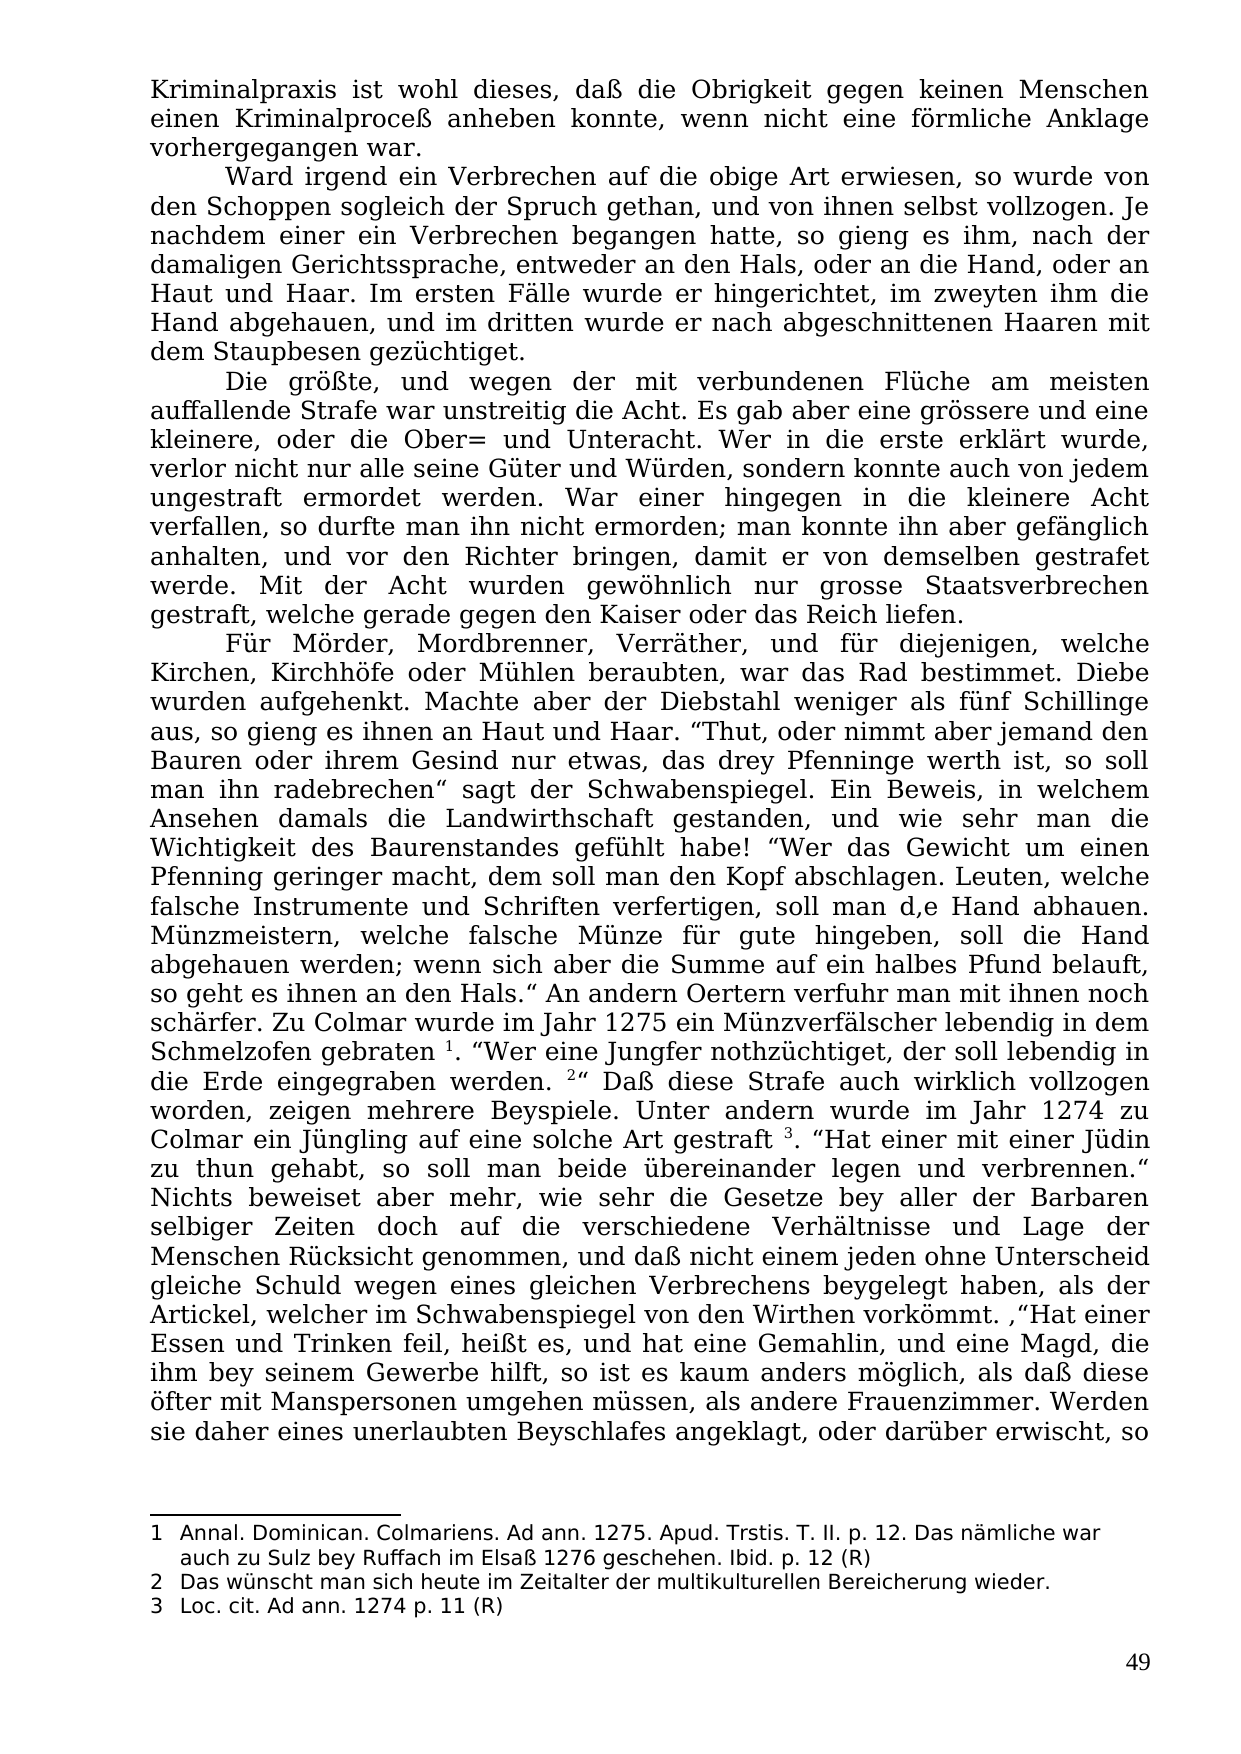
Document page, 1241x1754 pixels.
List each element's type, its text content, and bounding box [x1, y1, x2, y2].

text Ward irgend ein Verbrechen auf die obige Art erwiesen, so wurde von den Schoppen sogleich der Spruch gethan, und von ihnen selbst vollzogen. Je nachdem einer ein Verbrechen begangen hatte, so gieng es ihm, nach der damaligen Gerichtssprache, entweder an den Hals, oder an die Hand, oder an Haut und Haar. Im ersten Fälle wurde er hingerichtet, im zweyten ihm die Hand abgehauen, und im dritten wurde er nach abgeschnittenen Haaren mit dem Staupbesen gezüchtiget. [150, 162, 1151, 367]
text Die größte, und wegen der mit verbundenen Flüche am meisten auffallende Strafe war unstreitig die Acht. Es gab aber eine grössere und eine kleinere, oder die Ober= und Unteracht. Wer in die erste erklärt wurde, verlor nicht nur alle seine Güter und Würden, sondern konnte auch von jedem ungestraft ermordet werden. War einer hingegen in die kleinere Acht verfallen, so durfte man ihn nicht ermorden; man konnte ihn aber gefänglich anhalten, und vor den Richter bringen, damit er von demselben gestrafet werde. Mit der Acht wurden gewöhnlich nur grosse Staatsverbrechen gestraft, welche gerade gegen den Kaiser oder das Reich liefen. [150, 367, 1151, 629]
text Das wünscht man sich heute im Zeitalter der multikulturellen Bereicherung wieder. [150, 1570, 1151, 1594]
text Kriminalpraxis ist wohl dieses, daß die Obrigkeit gegen keinen Menschen einen Kriminalproceß anheben konnte, wenn nicht eine förmliche Anklage vorhergegangen war. [150, 75, 1151, 162]
text Für Mörder, Mordbrenner, Verräther, und für diejenigen, welche Kirchen, Kirchhöfe oder Mühlen beraubten, war das Rad bestimmet. Diebe wurden aufgehenkt. Machte aber der Diebstahl weniger als fünf Schillinge aus, so gieng es ihnen an Haut und Haar. “Thut, oder nimmt aber jemand den Bauren oder ihrem Gesind nur etwas, das drey Pfenninge werth ist, so soll man ihn radebrechen“ sagt der Schwabenspiegel. Ein Beweis, in welchem Ansehen damals die Landwirthschaft gestanden, und wie sehr man die Wichtigkeit des Baurenstandes gefühlt habe! “Wer das Gewicht um einen Pfenning geringer macht, dem soll man den Kopf abschlagen. Leuten, welche falsche Instrumente und Schriften verfertigen, soll man d,e Hand abhauen. Münzmeistern, welche falsche Münze für gute hingeben, soll die Hand abgehauen werden; wenn sich aber die Summe auf ein halbes Pfund belauft, so geht es ihnen an den Hals.“ An andern Oertern verfuhr man mit ihnen noch schärfer. Zu Colmar wurde im Jahr 1275 ein Münzverfälscher lebendig in dem Schmelzofen gebraten . “Wer eine Jungfer nothzüchtiget, der soll lebendig in die Erde eingegraben werden. “ Daß diese Strafe auch wirklich vollzogen worden, zeigen mehrere Beyspiele. Unter andern wurde im Jahr 1274 zu Colmar ein Jüngling auf eine solche Art gestraft . “Hat einer mit einer Jüdin zu thun gehabt, so soll man beide übereinander legen und verbrennen.“ Nichts beweiset aber mehr, wie sehr die Gesetze bey aller der Barbaren selbiger Zeiten doch auf die verschiedene Verhältnisse und Lage der Menschen Rücksicht genommen, und daß nicht einem jeden ohne Unterscheid gleiche Schuld wegen eines gleichen Verbrechens beygelegt haben, als der Artickel, welcher im Schwabenspiegel von den Wirthen vorkömmt. ,“Hat einer Essen und Trinken feil, heißt es, und hat eine Gemahlin, und eine Magd, die ihm bey seinem Gewerbe hilft, so ist es kaum anders möglich, als daß diese öfter mit Manspersonen umgehen müssen, als andere Frauenzimmer. Werden sie daher eines unerlaubten Beyschlafes angeklagt, oder darüber erwischt, so [150, 629, 1151, 1446]
text Annal. Dominican. Colmariens. Ad ann. 1275. Apud. Trstis. T. II. p. 12. Das nämliche war auch zu Sulz bey Ruffach im Elsaß 1276 geschehen. Ibid. p. 12 (R) [150, 1521, 1151, 1570]
text Loc. cit. Ad ann. 1274 p. 11 (R) [150, 1594, 1151, 1618]
